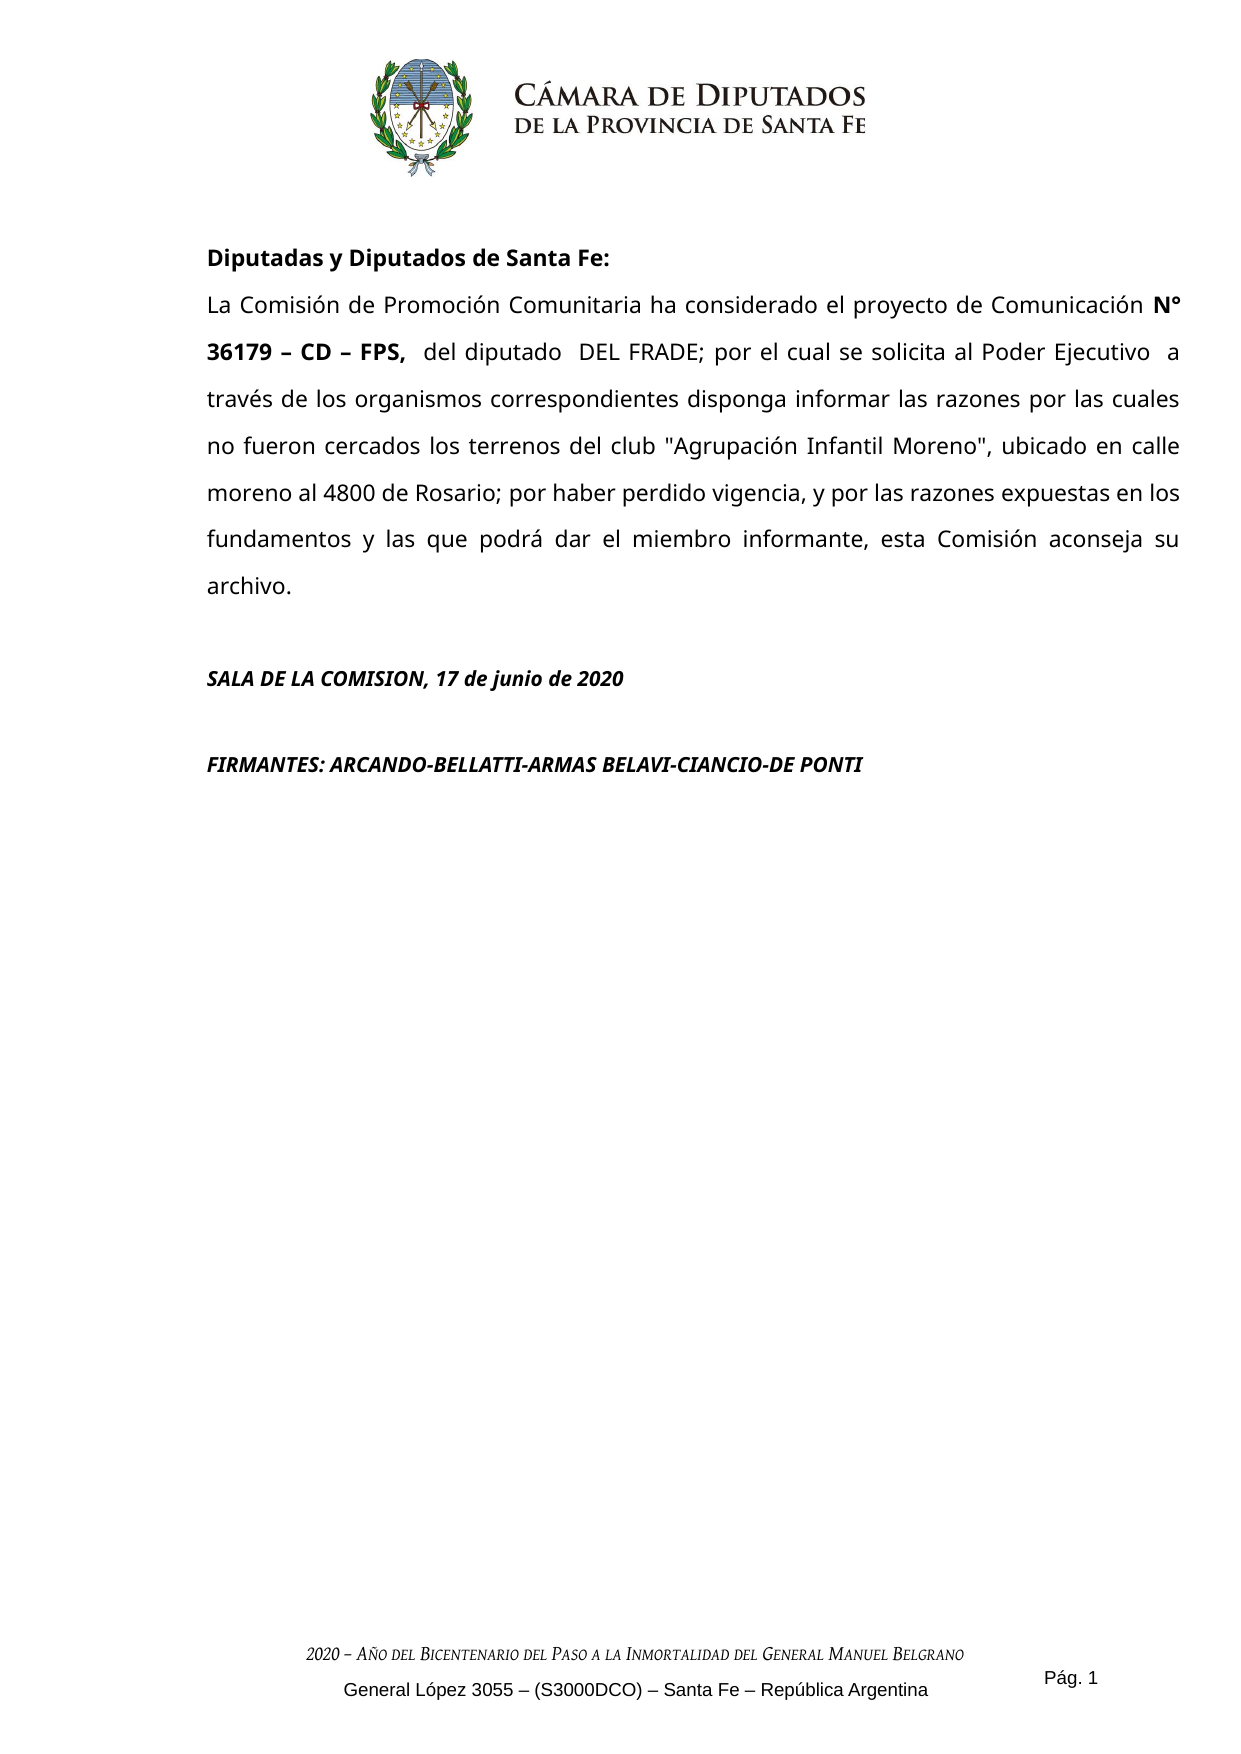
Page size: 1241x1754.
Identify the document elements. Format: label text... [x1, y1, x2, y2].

picture [370, 59, 866, 181]
text Diputadas y Diputados de Santa Fe: [207, 242, 1181, 273]
text La Comisión de Promoción Comunitaria ha considerado el proyecto de Comunicación N° 36179 – CD – FPS, del diputado DEL FRADE; por el cual se solicita al Poder Ejecutivo a través de los organismos correspondientes disponga informar las razones por las cuales no fueron cercados los terrenos del club "Agrupación Infantil Moreno", ubicado en calle moreno al 4800 de Rosario; por haber perdido vigencia, y por las razones expuestas en los fundamentos y las que podrá dar el miembro informante, esta Comisión aconseja su archivo. [207, 289, 1181, 602]
text FIRMANTES: ARCANDO-BELLATTI-ARMAS BELAVI-CIANCIO-DE PONTI [207, 750, 1181, 778]
text SALA DE LA COMISION, 17 de junio de 2020 [207, 664, 1181, 692]
